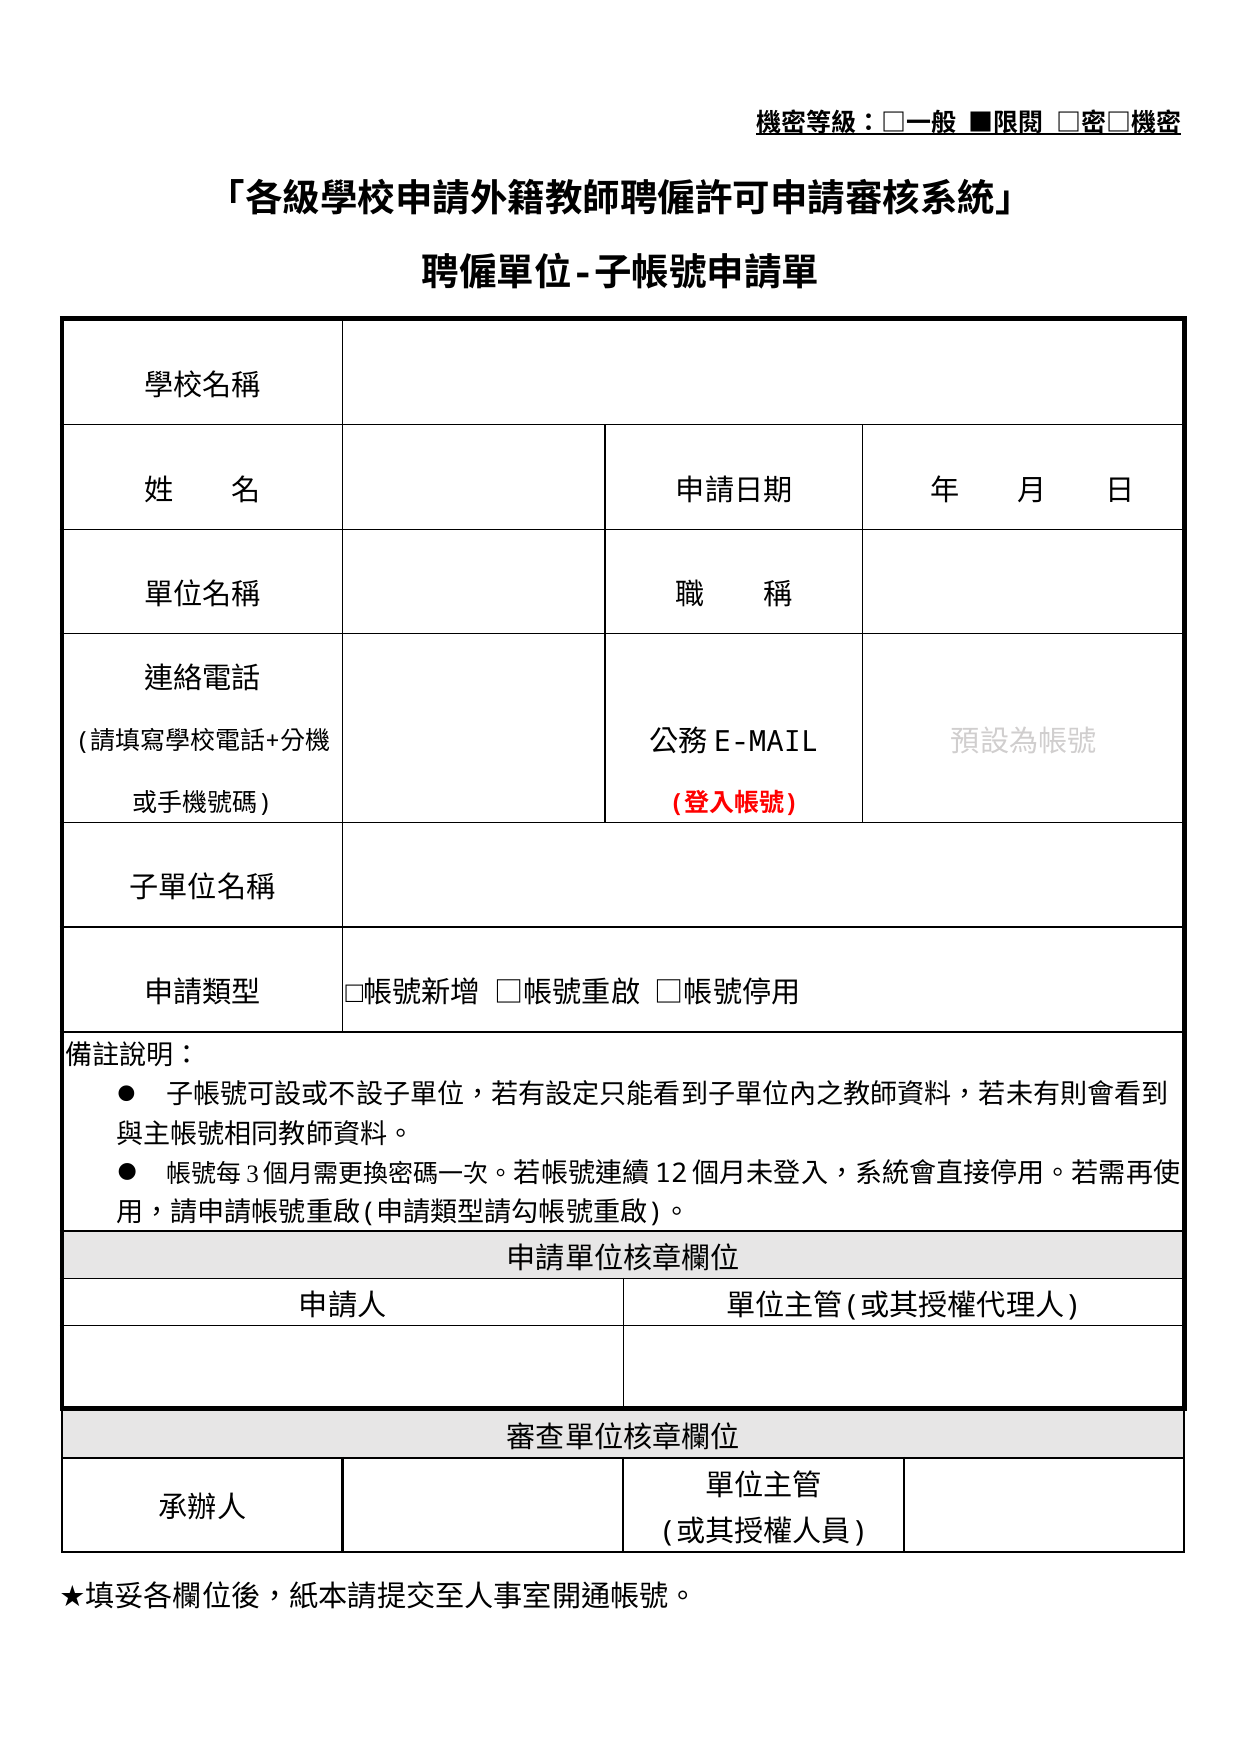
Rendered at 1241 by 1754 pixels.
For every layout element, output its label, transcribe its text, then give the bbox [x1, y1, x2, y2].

table_cell 審查單位核章欄位 [63, 1411, 1183, 1457]
table_cell 單位主管 (或其授權人員) [624, 1459, 903, 1551]
table_cell 單位主管(或其授權代理人) [624, 1279, 1182, 1324]
table_header 學校名稱 [64, 321, 342, 424]
table_cell [343, 530, 604, 633]
table_cell 單位名稱 [64, 530, 342, 633]
table_cell 備註說明： 子帳號可設或不設子單位，若有設定只能看到子單位內之教師資料，若未有則會看到與主帳號相同教師資料。 帳號每3個月需更換密碼一次。若帳號連續12個月未登入，系統會直接停用。若需再使用，請申請帳號重啟(申請類型請勾帳號重啟)。 [64, 1033, 1182, 1230]
table_cell 連絡電話 (請填寫學校電話+分機或手機號碼) [64, 634, 342, 822]
table_cell 申請人 [64, 1279, 623, 1324]
table_cell [344, 1459, 622, 1551]
table_cell 職 稱 [606, 530, 862, 633]
table_header [343, 321, 1182, 424]
table_cell [64, 1326, 623, 1406]
table_cell 年 月 日 [863, 425, 1182, 529]
table_cell □帳號新增 □帳號重啟 □帳號停用 [343, 928, 1182, 1031]
table_cell [905, 1459, 1183, 1551]
table_cell 申請單位核章欄位 [64, 1232, 1182, 1278]
table_cell [343, 425, 604, 529]
table_cell 承辦人 [63, 1459, 341, 1551]
table_cell 申請日期 [606, 425, 862, 529]
table_cell 預設為帳號 [863, 634, 1182, 822]
table_cell 公務E-MAIL (登入帳號) [606, 634, 862, 822]
table_cell [343, 823, 1182, 926]
text 機密等級：□一般 ■限閱 □密□機密 [59, 64, 1181, 148]
table_cell [343, 634, 604, 822]
table_cell [863, 530, 1182, 633]
text 「各級學校申請外籍教師聘僱許可申請審核系統」 [59, 168, 1181, 222]
table_cell [624, 1326, 1182, 1406]
text ★填妥各欄位後，紙本請提交至人事室開通帳號。 [59, 1553, 1181, 1615]
table_cell 子單位名稱 [64, 823, 342, 926]
table_cell 姓 名 [64, 425, 342, 529]
text 聘僱單位-子帳號申請單 [59, 242, 1181, 296]
table_cell 申請類型 [64, 928, 342, 1031]
